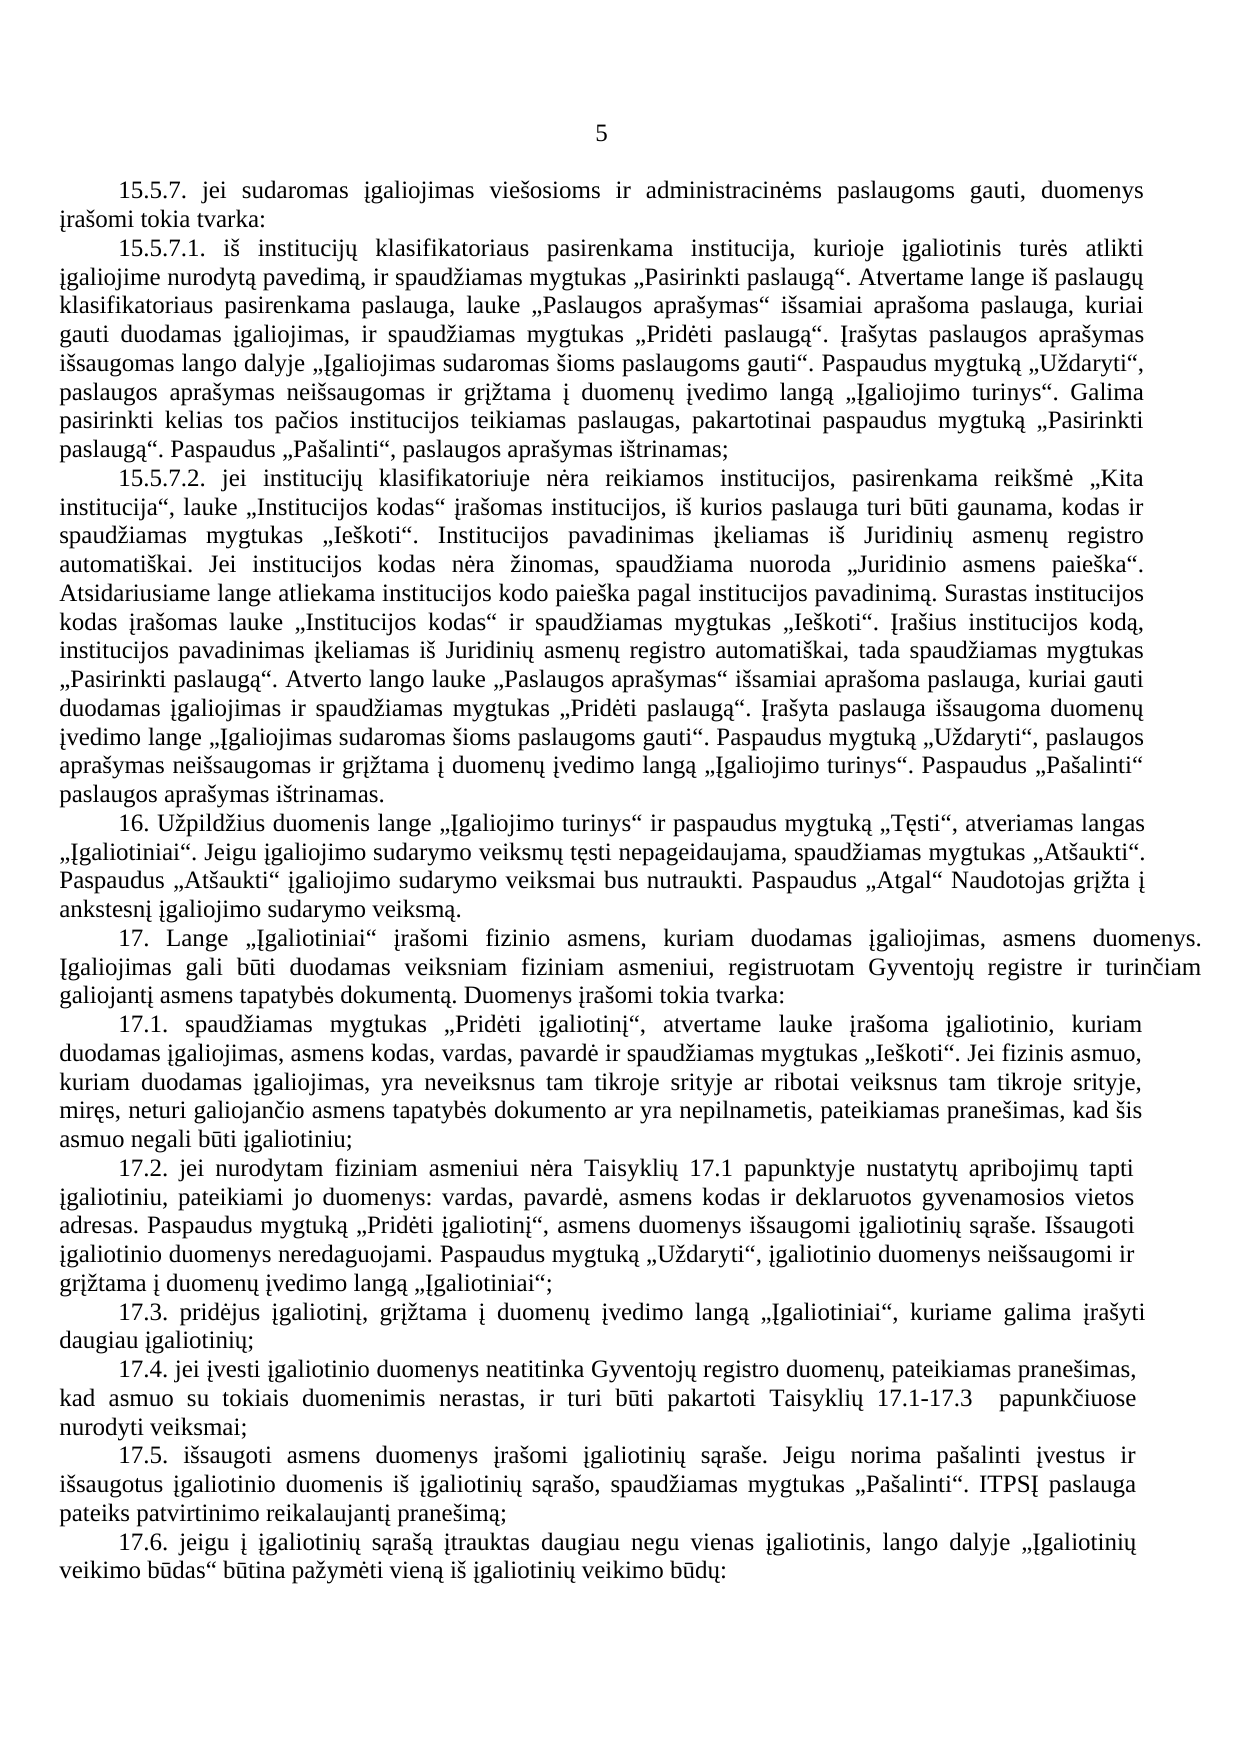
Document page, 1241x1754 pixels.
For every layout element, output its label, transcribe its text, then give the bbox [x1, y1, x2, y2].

text 17.1. spaudžiamas mygtukas „Pridėti įgaliotinį“, atvertame lauke įrašoma įgaliotinio, kuriam duodamas įgaliojimas, asmens kodas, vardas, pavardė ir spaudžiamas mygtukas „Ieškoti“. Jei fizinis asmuo, kuriam duodamas įgaliojimas, yra neveiksnus tam tikroje srityje ar ribotai veiksnus tam tikroje srityje, miręs, neturi galiojančio asmens tapatybės dokumento ar yra nepilnametis, pateikiamas pranešimas, kad šis asmuo negali būti įgaliotiniu; [59, 1009, 1143, 1153]
text 17.6. jeigu į įgaliotinių sąrašą įtrauktas daugiau negu vienas įgaliotinis, lango dalyje „Įgaliotinių veikimo būdas“ būtina pažymėti vieną iš įgaliotinių veikimo būdų: [59, 1527, 1137, 1584]
text 17.2. jei nurodytam fiziniam asmeniui nėra Taisyklių 17.1 papunktyje nustatytų apribojimų tapti įgaliotiniu, pateikiami jo duomenys: vardas, pavardė, asmens kodas ir deklaruotos gyvenamosios vietos adresas. Paspaudus mygtuką „Pridėti įgaliotinį“, asmens duomenys išsaugomi įgaliotinių sąraše. Išsaugoti įgaliotinio duomenys neredaguojami. Paspaudus mygtuką „Uždaryti“, įgaliotinio duomenys neišsaugomi ir grįžtama į duomenų įvedimo langą „Įgaliotiniai“; [59, 1153, 1135, 1297]
text 17.4. jei įvesti įgaliotinio duomenys neatitinka Gyventojų registro duomenų, pateikiamas pranešimas, kad asmuo su tokiais duomenimis nerastas, ir turi būti pakartoti Taisyklių 17.1-17.3 papunkčiuose nurodyti veiksmai; [59, 1354, 1137, 1441]
text 15.5.7.2. jei institucijų klasifikatoriuje nėra reikiamos institucijos, pasirenkama reikšmė „Kita institucija“, lauke „Institucijos kodas“ įrašomas institucijos, iš kurios paslauga turi būti gaunama, kodas ir spaudžiamas mygtukas „Ieškoti“. Institucijos pavadinimas įkeliamas iš Juridinių asmenų registro automatiškai. Jei institucijos kodas nėra žinomas, spaudžiama nuoroda „Juridinio asmens paieška“. Atsidariusiame lange atliekama institucijos kodo paieška pagal institucijos pavadinimą. Surastas institucijos kodas įrašomas lauke „Institucijos kodas“ ir spaudžiamas mygtukas „Ieškoti“. Įrašius institucijos kodą, institucijos pavadinimas įkeliamas iš Juridinių asmenų registro automatiškai, tada spaudžiamas mygtukas „Pasirinkti paslaugą“. Atverto lango lauke „Paslaugos aprašymas“ išsamiai aprašoma paslauga, kuriai gauti duodamas įgaliojimas ir spaudžiamas mygtukas „Pridėti paslaugą“. Įrašyta paslauga išsaugoma duomenų įvedimo lange „Įgaliojimas sudaromas šioms paslaugoms gauti“. Paspaudus mygtuką „Uždaryti“, paslaugos aprašymas neišsaugomas ir grįžtama į duomenų įvedimo langą „Įgaliojimo turinys“. Paspaudus „Pašalinti“ paslaugos aprašymas ištrinamas. [59, 463, 1145, 808]
text 16. Užpildžius duomenis lange „Įgaliojimo turinys“ ir paspaudus mygtuką „Tęsti“, atveriamas langas „Įgaliotiniai“. Jeigu įgaliojimo sudarymo veiksmų tęsti nepageidaujama, spaudžiamas mygtukas „Atšaukti“. Paspaudus „Atšaukti“ įgaliojimo sudarymo veiksmai bus nutraukti. Paspaudus „Atgal“ Naudotojas grįžta į ankstesnį įgaliojimo sudarymo veiksmą. [59, 808, 1147, 923]
text 17. Lange „Įgaliotiniai“ įrašomi fizinio asmens, kuriam duodamas įgaliojimas, asmens duomenys. Įgaliojimas gali būti duodamas veiksniam fiziniam asmeniui, registruotam Gyventojų registre ir turinčiam galiojantį asmens tapatybės dokumentą. Duomenys įrašomi tokia tvarka: [59, 923, 1203, 1009]
text 17.3. pridėjus įgaliotinį, grįžtama į duomenų įvedimo langą „Įgaliotiniai“, kuriame galima įrašyti daugiau įgaliotinių; [59, 1297, 1147, 1354]
text 17.5. išsaugoti asmens duomenys įrašomi įgaliotinių sąraše. Jeigu norima pašalinti įvestus ir išsaugotus įgaliotinio duomenis iš įgaliotinių sąrašo, spaudžiamas mygtukas „Pašalinti“. ITPSĮ paslauga pateiks patvirtinimo reikalaujantį pranešimą; [59, 1441, 1137, 1527]
text 15.5.7. jei sudaromas įgaliojimas viešosioms ir administracinėms paslaugoms gauti, duomenys įrašomi tokia tvarka: [59, 176, 1145, 233]
text 15.5.7.1. iš institucijų klasifikatoriaus pasirenkama institucija, kurioje įgaliotinis turės atlikti įgaliojime nurodytą pavedimą, ir spaudžiamas mygtukas „Pasirinkti paslaugą“. Atvertame lange iš paslaugų klasifikatoriaus pasirenkama paslauga, lauke „Paslaugos aprašymas“ išsamiai aprašoma paslauga, kuriai gauti duodamas įgaliojimas, ir spaudžiamas mygtukas „Pridėti paslaugą“. Įrašytas paslaugos aprašymas išsaugomas lango dalyje „Įgaliojimas sudaromas šioms paslaugoms gauti“. Paspaudus mygtuką „Uždaryti“, paslaugos aprašymas neišsaugomas ir grįžtama į duomenų įvedimo langą „Įgaliojimo turinys“. Galima pasirinkti kelias tos pačios institucijos teikiamas paslaugas, pakartotinai paspaudus mygtuką „Pasirinkti paslaugą“. Paspaudus „Pašalinti“, paslaugos aprašymas ištrinamas; [59, 233, 1145, 463]
